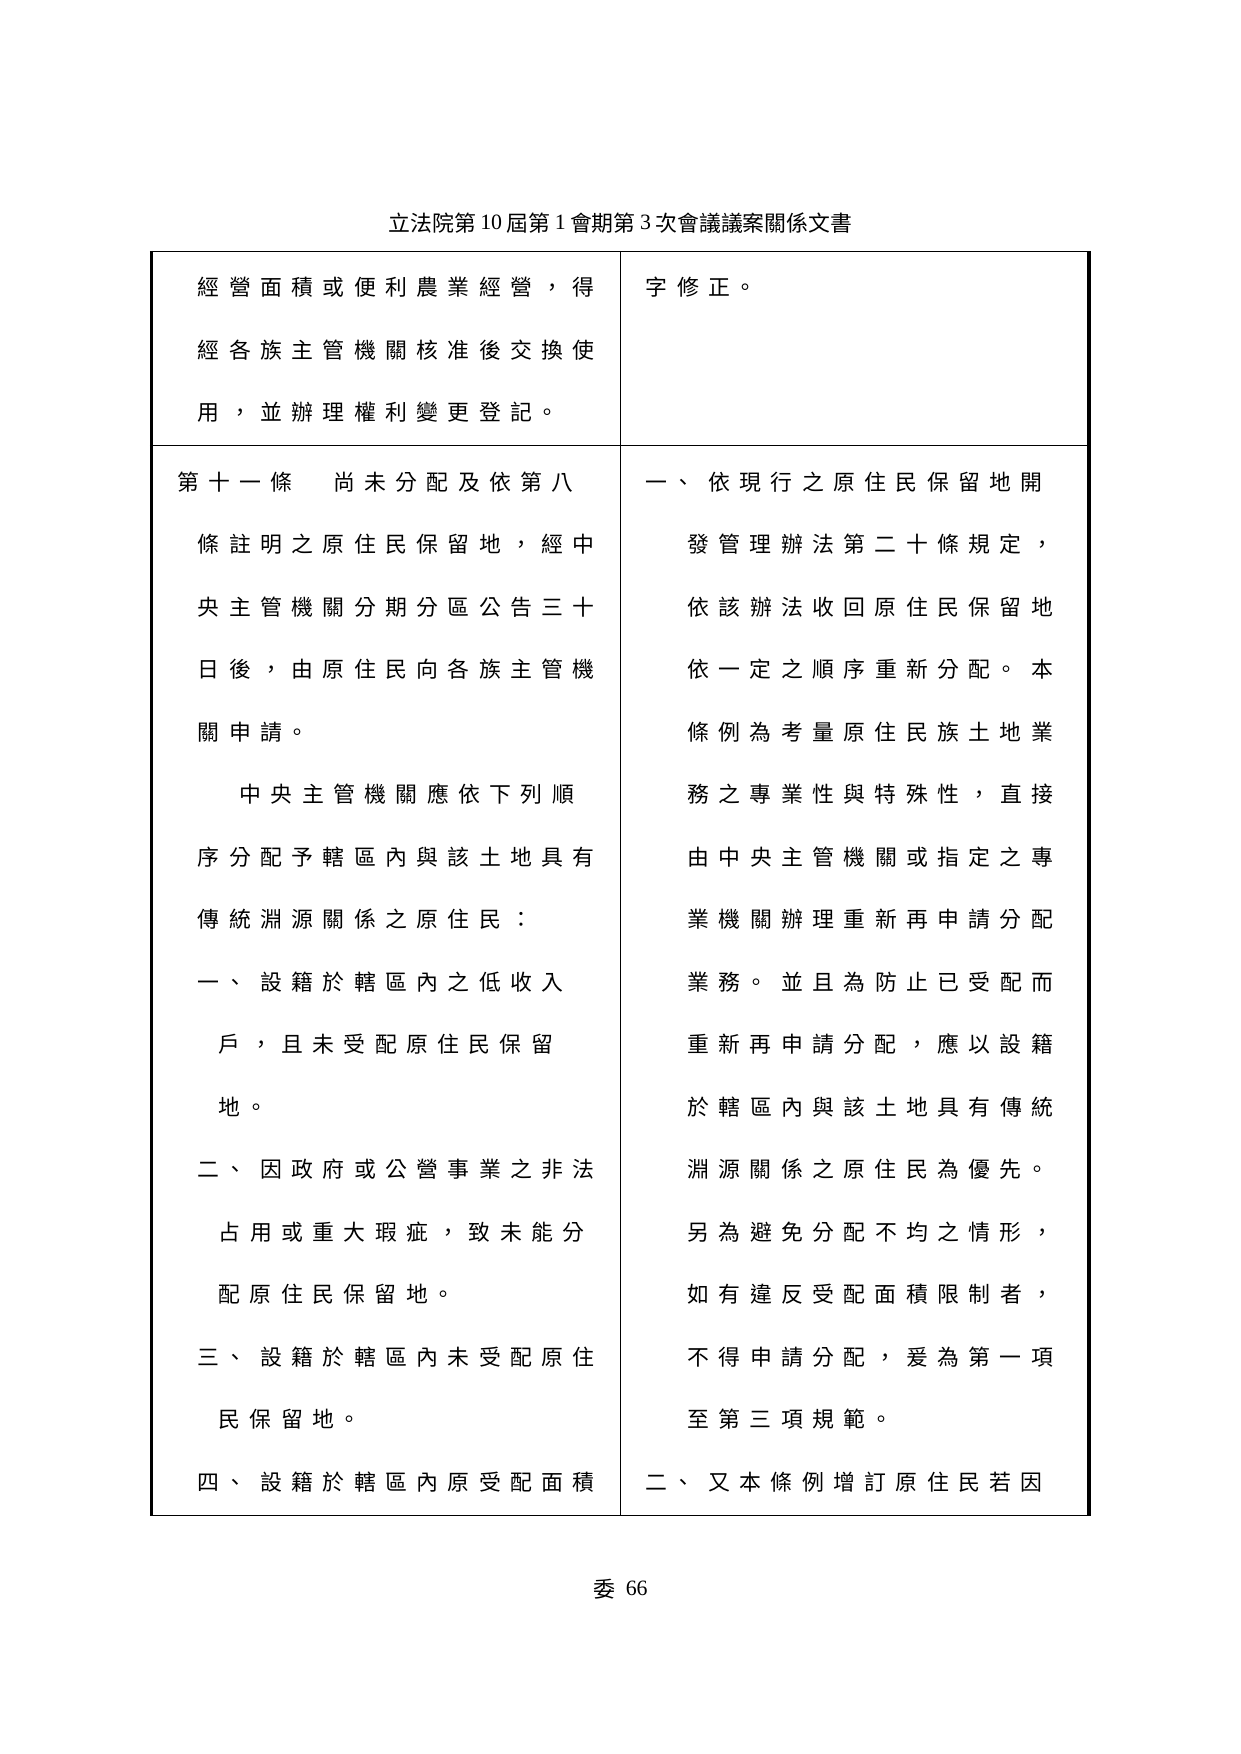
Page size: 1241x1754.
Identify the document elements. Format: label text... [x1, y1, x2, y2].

table_cell 第十一條 尚未分配及依第八條註明之原住民保留地，經中央主管機關分期分區公告三十日後，由原住民向各族主管機關申請。 中央主管機關應依下列順序分配予轄區內與該土地具有傳統淵源關係之原住民： 一、設籍於轄區內之低收入戶，且未受配原住民保留地。 二、因政府或公營事業之非法占用或重大瑕疵，致未能分配原住民保留地。 三、設籍於轄區內未受配原住民保留地。 四、設籍於轄區內原受配面積 [153, 446, 620, 1514]
table_cell 一、依現行之原住民保留地開發管理辦法第二十條規定，依該辦法收回原住民保留地依一定之順序重新分配。本條例為考量原住民族土地業務之專業性與特殊性，直接由中央主管機關或指定之專業機關辦理重新再申請分配業務。並且為防止已受配而重新再申請分配，應以設籍於轄區內與該土地具有傳統淵源關係之原住民為優先。另為避免分配不均之情形，如有違反受配面積限制者，不得申請分配，爰為第一項至第三項規範。 二、又本條例增訂原住民若因 [621, 446, 1087, 1514]
table_cell 字修正。 [621, 252, 1087, 445]
table_cell 經營面積或便利農業經營，得經各族主管機關核准後交換使用，並辦理權利變更登記。 [153, 252, 620, 445]
